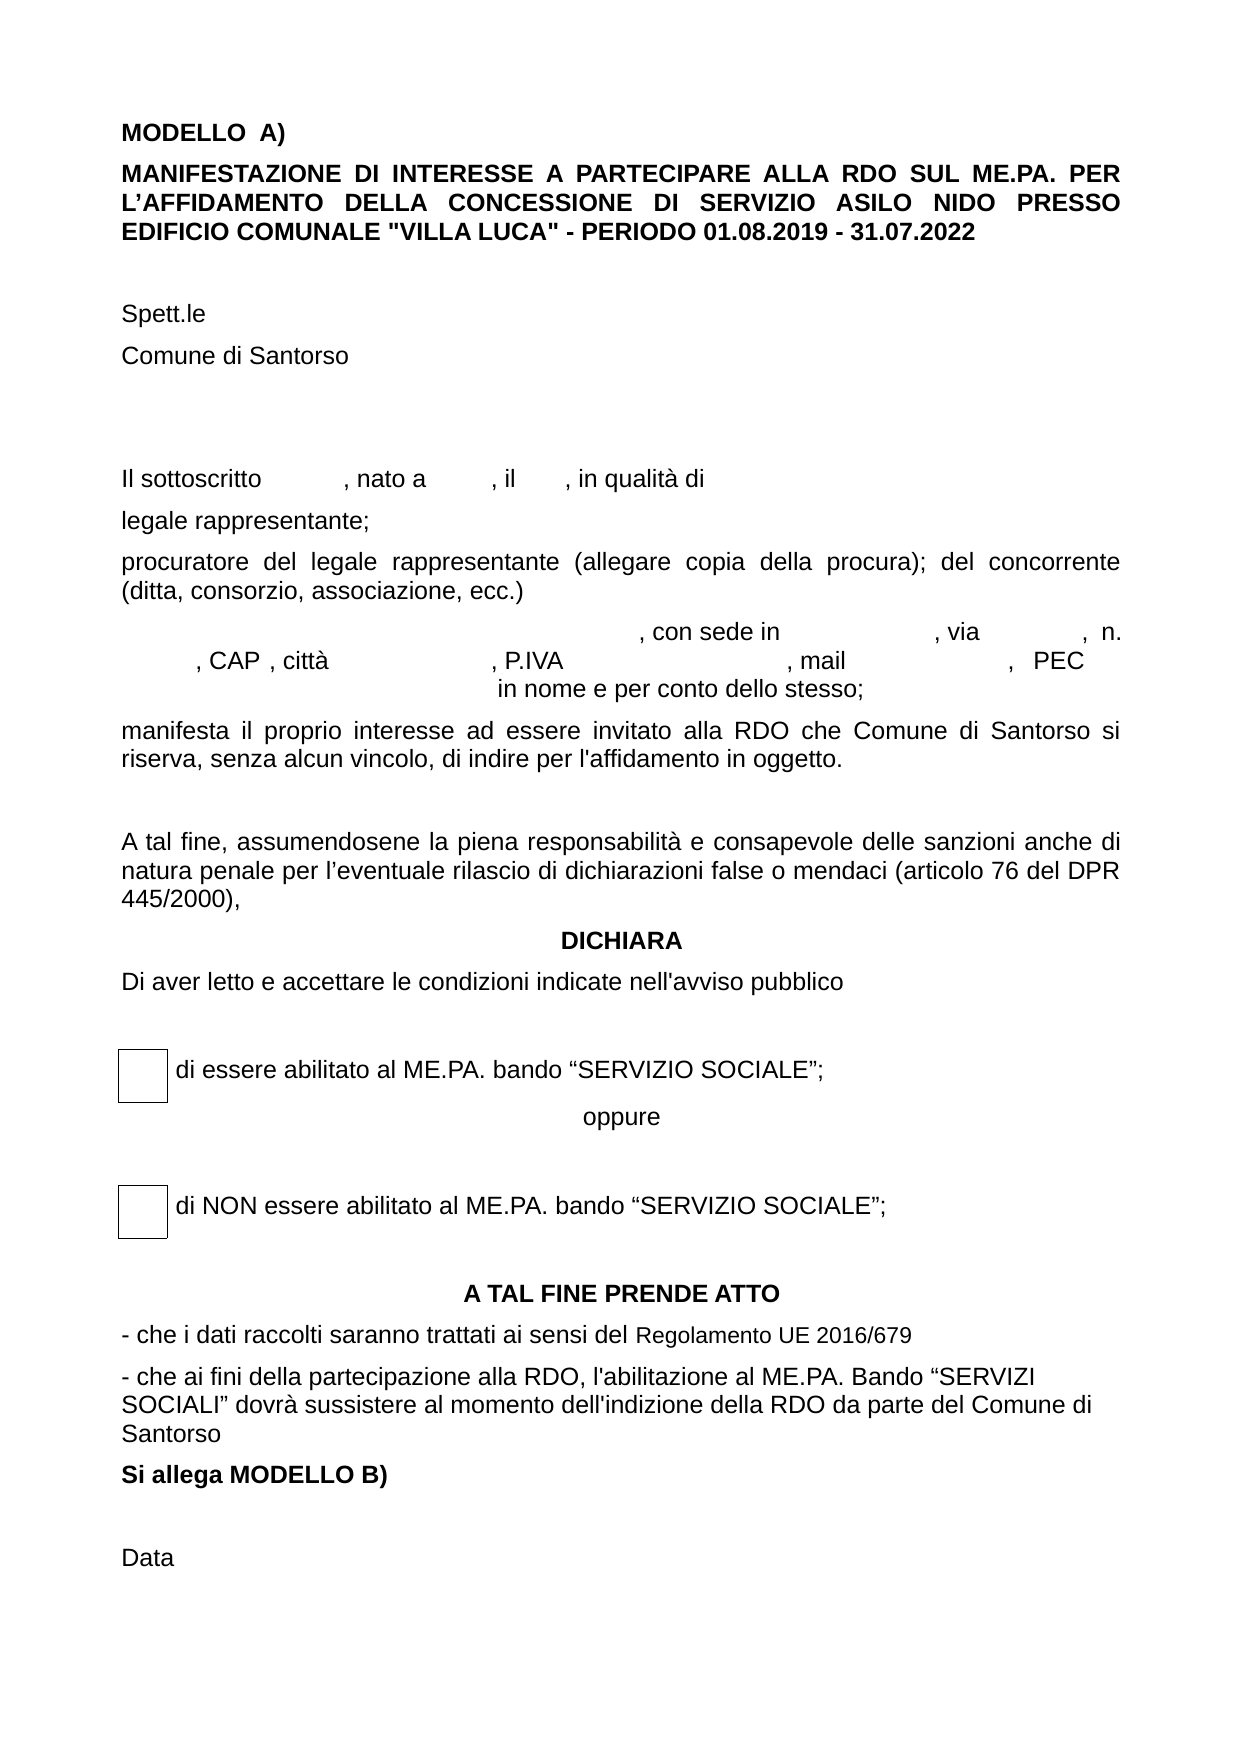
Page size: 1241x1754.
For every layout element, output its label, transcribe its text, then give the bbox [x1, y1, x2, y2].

text - che i dati raccolti saranno trattati ai sensi del Regolamento UE 2016/679 [121, 1320, 1122, 1349]
text oppure [121, 1102, 1122, 1131]
text , con sede in , via , n. , CAP , città , P.IVA , mail , PEC in nome e per conto dello stesso; [121, 617, 1122, 703]
text Si allega MODELLO B) [121, 1460, 1122, 1489]
text Data [121, 1543, 1122, 1571]
table_header [119, 1186, 167, 1238]
text Di aver letto e accettare le condizioni indicate nell'avviso pubblico [121, 967, 1122, 996]
text Spett.le [121, 299, 1122, 328]
text DICHIARA [121, 926, 1122, 954]
text A TAL FINE PRENDE ATTO [121, 1279, 1122, 1308]
text A tal fine, assumendosene la piena responsabilità e consapevole delle sanzioni anche di natura penale per l’eventuale rilascio di dichiarazioni false o mendaci (articolo 76 del DPR 445/2000), [121, 827, 1122, 913]
text legale rappresentante; [121, 506, 1122, 534]
text Comune di Santorso [121, 341, 1122, 369]
text Il sottoscritto , nato a , il , in qualità di [121, 464, 1122, 493]
text manifesta il proprio interesse ad essere invitato alla RDO che Comune di Santorso si riserva, senza alcun vincolo, di indire per l'affidamento in oggetto. [121, 716, 1122, 773]
table_header di essere abilitato al ME.PA. bando “SERVIZIO SOCIALE”; [168, 1049, 1193, 1102]
text MANIFESTAZIONE DI INTERESSE A PARTECIPARE ALLA RDO SUL ME.PA. PER L’AFFIDAMENTO DELLA CONCESSIONE DI SERVIZIO ASILO NIDO PRESSO EDIFICIO COMUNALE "VILLA LUCA" - PERIODO 01.08.2019 - 31.07.2022 [121, 159, 1122, 246]
text - che ai fini della partecipazione alla RDO, l'abilitazione al ME.PA. Bando “SERVIZI SOCIALI” dovrà sussistere al momento dell'indizione della RDO da parte del Comune di Santorso [121, 1361, 1122, 1448]
table_header [119, 1050, 167, 1102]
table_header di NON essere abilitato al ME.PA. bando “SERVIZIO SOCIALE”; [168, 1185, 1193, 1238]
text procuratore del legale rappresentante (allegare copia della procura); del concorrente (ditta, consorzio, associazione, ecc.) [121, 547, 1122, 604]
text MODELLO A) [121, 118, 1122, 147]
